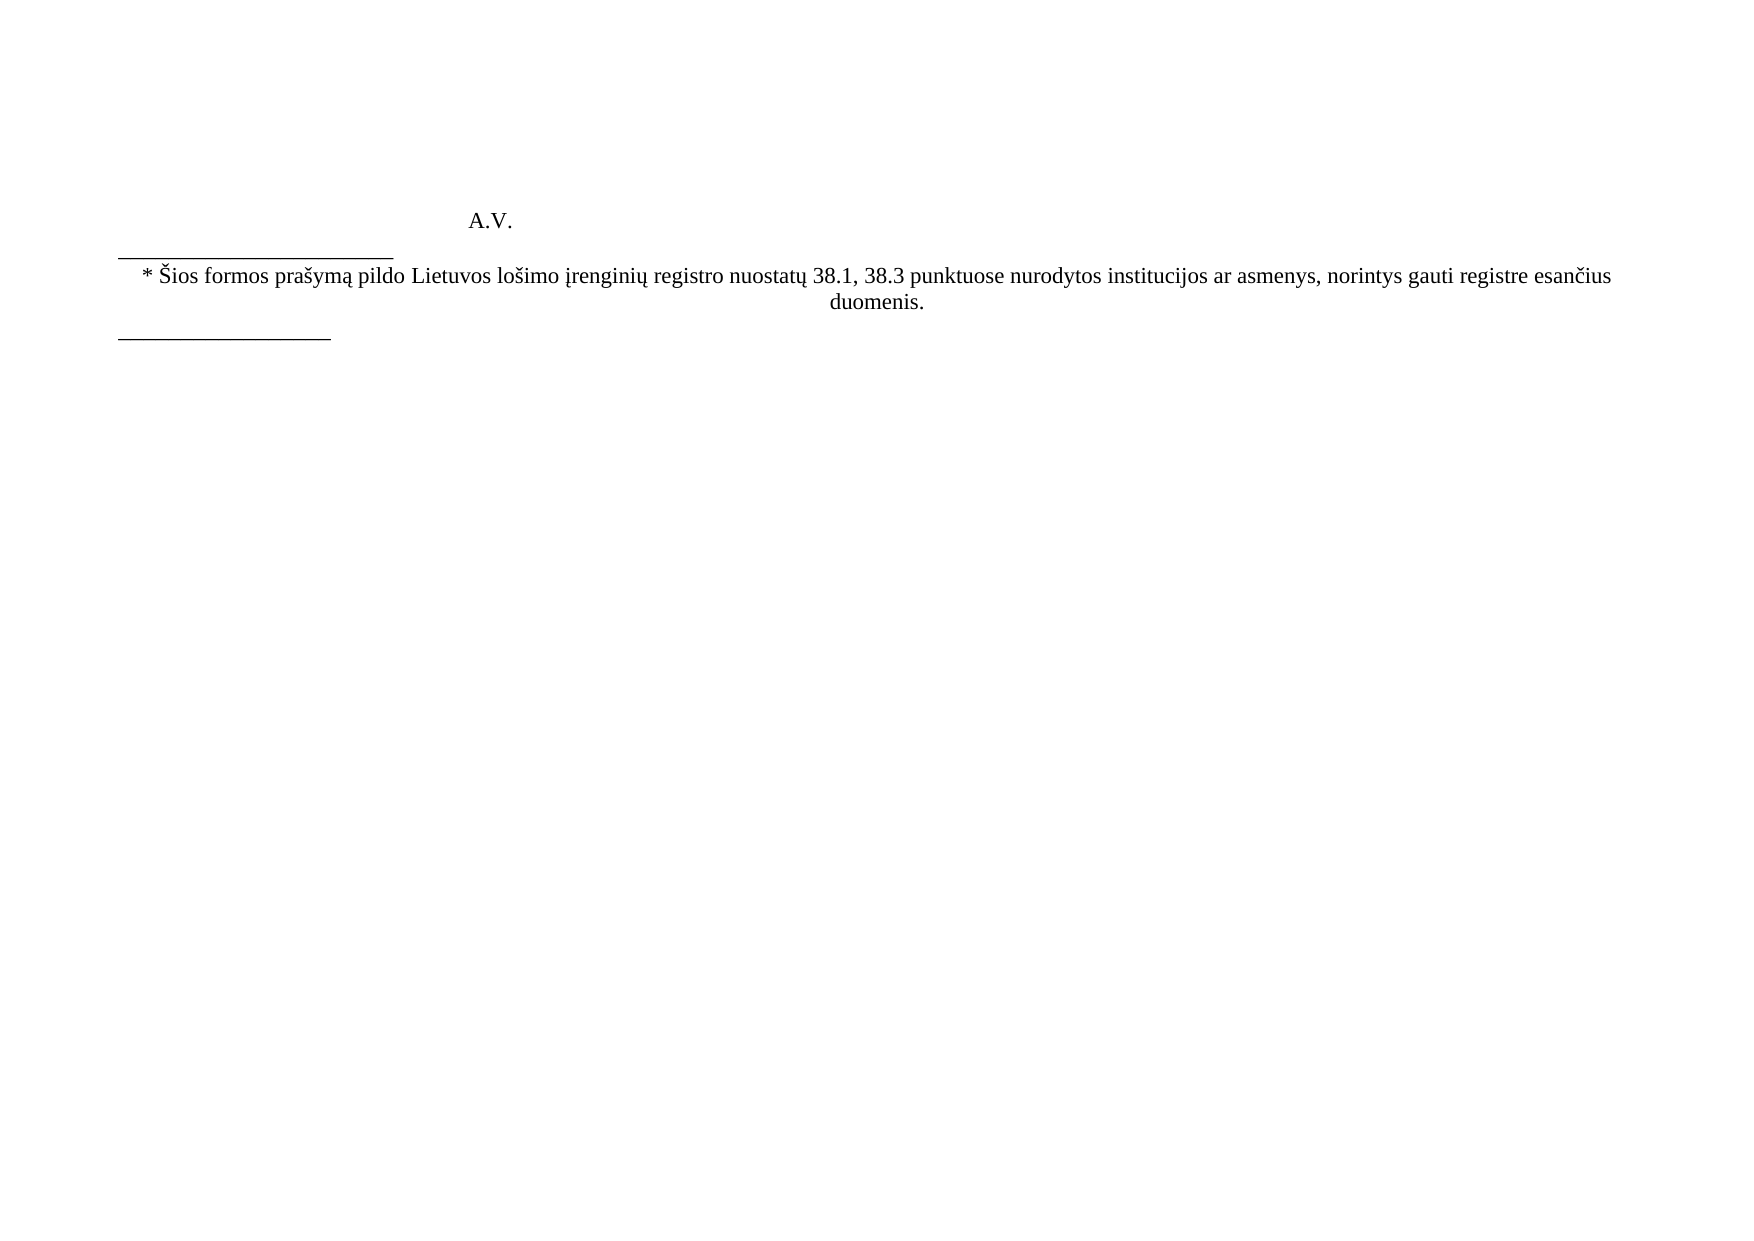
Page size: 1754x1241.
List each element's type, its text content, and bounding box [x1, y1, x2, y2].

text * Šios formos prašymą pildo Lietuvos lošimo įrenginių registro nuostatų 38.1, 38.3 punktuose nurodytos institucijos ar asmenys, norintys gauti registre esančius duomenis. [118, 262, 1636, 314]
text A.V. [118, 207, 1636, 233]
text _________________ [118, 314, 1636, 343]
text ______________________ [118, 233, 1636, 262]
